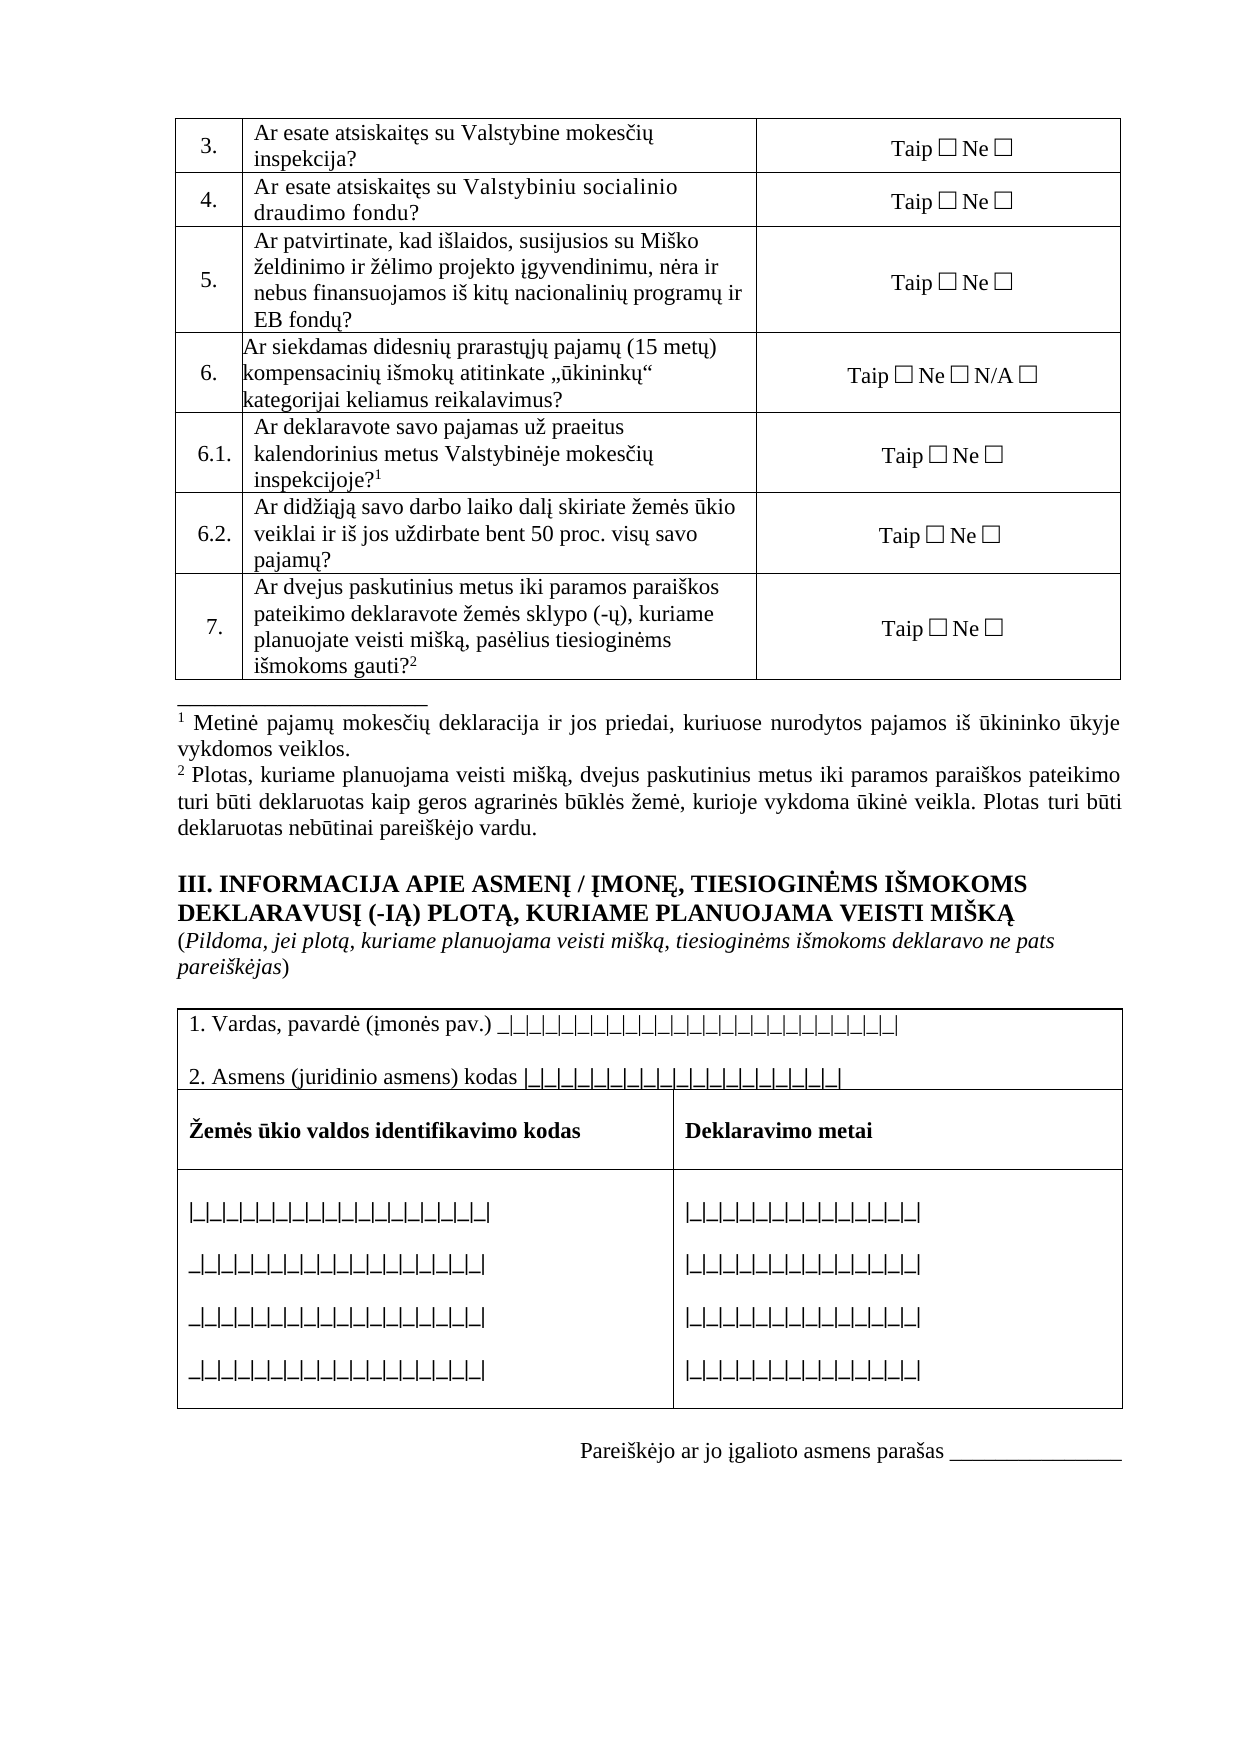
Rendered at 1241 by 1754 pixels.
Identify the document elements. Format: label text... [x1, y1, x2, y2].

text III. INFORMACIJA APIE ASMENĮ / ĮMONĘ, TIESIOGINĖMS IŠMOKOMS DEKLARAVUSĮ (-IĄ) PLOTĄ, KURIAME PLANUOJAMA VEISTI MIŠKĄ [177, 869, 1122, 927]
table_cell 4. [176, 173, 242, 226]
table_cell 6. [176, 333, 242, 412]
table_cell Taip □ Ne □ [757, 173, 1120, 226]
table_cell Ar esate atsiskaitęs su Valstybine mokesčių inspekcija? [243, 119, 756, 172]
text (Pildoma, jei plotą, kuriame planuojama veisti mišką, tiesioginėms išmokoms deklaravo ne pats pareiškėjas) [177, 927, 1122, 979]
table_cell Taip □ Ne □ N/A □ [757, 333, 1120, 412]
table_cell Taip □ Ne □ [757, 574, 1120, 679]
table_cell 3. [176, 119, 242, 172]
table_cell 7. [176, 574, 242, 679]
table_cell Ar didžiąją savo darbo laiko dalį skiriate žemės ūkio veiklai ir iš jos uždirbate bent 50 proc. visų savo pajamų? [243, 493, 756, 572]
table_cell |_|_|_|_|_|_|_|_|_|_|_|_|_|_| |_|_|_|_|_|_|_|_|_|_|_|_|_|_| |_|_|_|_|_|_|_|_|_|_|_|_|_|_| |_|_|_|_|_|_|_|_|_|_|_|_|_|_| [674, 1170, 1122, 1408]
table_cell 6.1. [176, 413, 242, 492]
table_cell Ar siekdamas didesnių prarastųjų pajamų (15 metų) kompensacinių išmokų atitinkate „ūkininkų“ kategorijai keliamus reikalavimus? [243, 333, 756, 412]
table_cell Deklaravimo metai [674, 1090, 1122, 1169]
table_cell Ar patvirtinate, kad išlaidos, susijusios su Miško želdinimo ir žėlimo projekto įgyvendinimu, nėra ir nebus finansuojamos iš kitų nacionalinių programų ir EB fondų? [243, 227, 756, 332]
table_cell Taip □ Ne □ [757, 413, 1120, 492]
table_cell Žemės ūkio valdos identifikavimo kodas [178, 1090, 673, 1169]
table_cell Ar esate atsiskaitęs su Valstybiniu socialinio draudimo fondu? [243, 173, 756, 226]
table_cell Ar dvejus paskutinius metus iki paramos paraiškos pateikimo deklaravote žemės sklypo (-ų), kuriame planuojate veisti mišką, pasėlius tiesioginėms išmokoms gauti?2 [243, 574, 756, 679]
text ____________________ [177, 680, 1122, 709]
text Pareiškėjo ar jo įgalioto asmens parašas _______________ [177, 1437, 1122, 1464]
text 1 Metinė pajamų mokesčių deklaracija ir jos priedai, kuriuose nurodytos pajamos iš ūkininko ūkyje vykdomos veiklos. [177, 709, 1122, 761]
text 2 Plotas, kuriame planuojama veisti mišką, dvejus paskutinius metus iki paramos paraiškos pateikimo turi būti deklaruotas kaip geros agrarinės būklės žemė, kurioje vykdoma ūkinė veikla. Plotas turi būti deklaruotas nebūtinai pareiškėjo vardu. [177, 761, 1122, 840]
table_cell |_|_|_|_|_|_|_|_|_|_|_|_|_|_|_|_|_|_| _|_|_|_|_|_|_|_|_|_|_|_|_|_|_|_|_|_| _|_|_|_|_|_|_|_|_|_|_|_|_|_|_|_|_|_| _|_|_|_|_|_|_|_|_|_|_|_|_|_|_|_|_|_| [178, 1170, 673, 1408]
table_cell Ar deklaravote savo pajamas už praeitus kalendorinius metus Valstybinėje mokesčių inspekcijoje?1 [243, 413, 756, 492]
table_header 1. Vardas, pavardė (įmonės pav.) _|_|_|_|_|_|_|_|_|_|_|_|_|_|_|_|_|_|_|_|_|_|_|_|_| 2. Asmens (juridinio asmens) kodas |_|_|_|_|_|_|_|_|_|_|_|_|_|_|_|_|_|_|_| [178, 1010, 1122, 1089]
table_cell Taip □ Ne □ [757, 227, 1120, 332]
table_cell Taip □ Ne □ [757, 493, 1120, 572]
table_cell 5. [176, 227, 242, 332]
table_cell Taip □ Ne □ [757, 119, 1120, 172]
table_cell 6.2. [176, 493, 242, 572]
